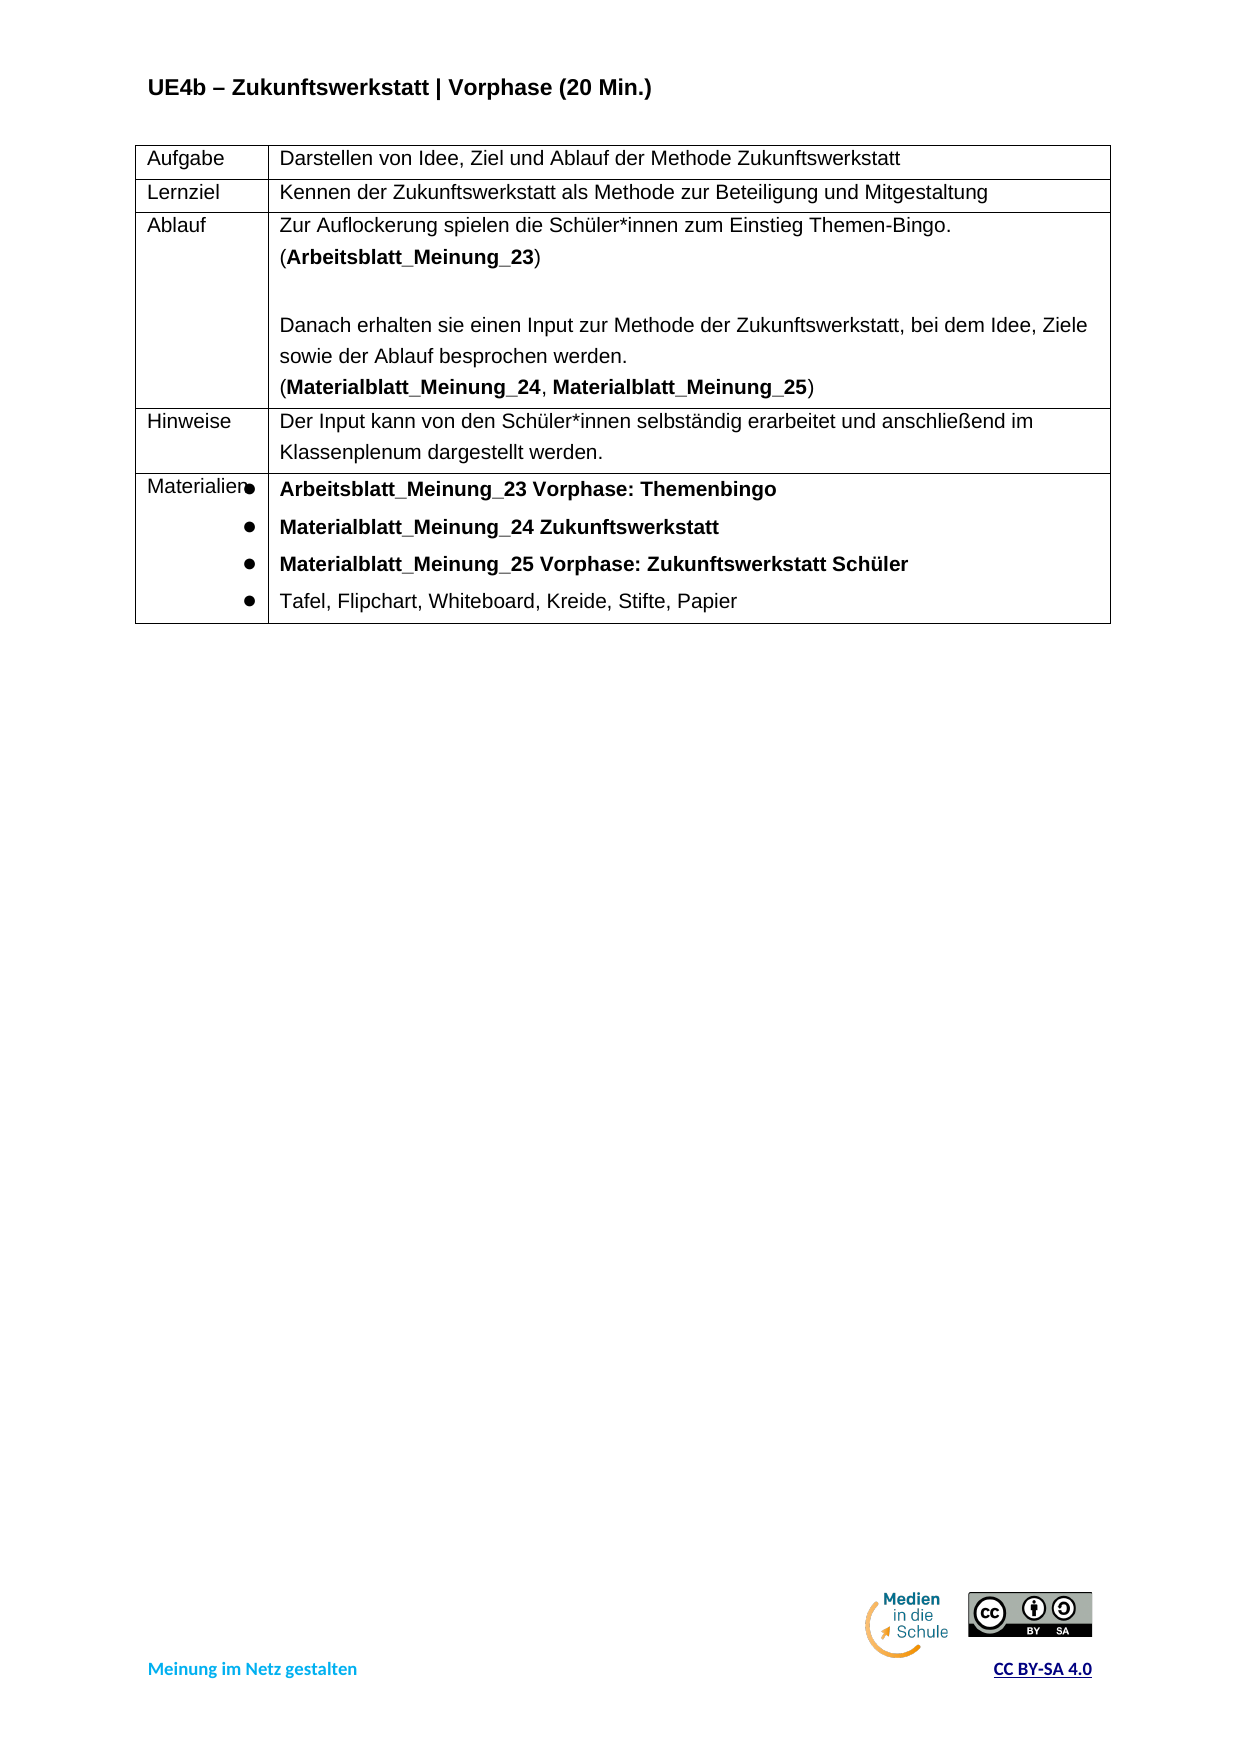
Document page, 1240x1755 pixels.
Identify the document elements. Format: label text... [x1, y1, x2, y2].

table_cell Kennen der Zukunftswerkstatt als Methode zur Beteiligung und Mitgestaltung [269, 180, 1110, 212]
table_cell Zur Auflockerung spielen die Schüler*innen zum Einstieg Themen-Bingo. (Arbeitsblatt_Meinung_23) Danach erhalten sie einen Input zur Methode der Zukunftswerkstatt, bei dem Idee, Ziele sowie der Ablauf besprochen werden. (Materialblatt_Meinung_24, Materialblatt_Meinung_25) [269, 213, 1110, 408]
table_cell Hinweise [136, 409, 268, 472]
table_cell Ablauf [136, 213, 268, 408]
table_cell Materialien [136, 474, 268, 623]
table_cell Lernziel [136, 180, 268, 212]
text UE4b – Zukunftswerkstatt | Vorphase (20 Min.) [148, 74, 1092, 100]
table_cell Arbeitsblatt_Meinung_23 Vorphase: Themenbingo Materialblatt_Meinung_24 Zukunftswerkstatt Materialblatt_Meinung_25 Vorphase: Zukunftswerkstatt Schüler Tafel, Flipchart, Whiteboard, Kreide, Stifte, Papier [269, 474, 1110, 623]
table_header Darstellen von Idee, Ziel und Ablauf der Methode Zukunftswerkstatt [269, 146, 1110, 179]
table_cell Der Input kann von den Schüler*innen selbständig erarbeitet und anschließend im Klassenplenum dargestellt werden. [269, 409, 1110, 472]
table_header Aufgabe [136, 146, 268, 179]
